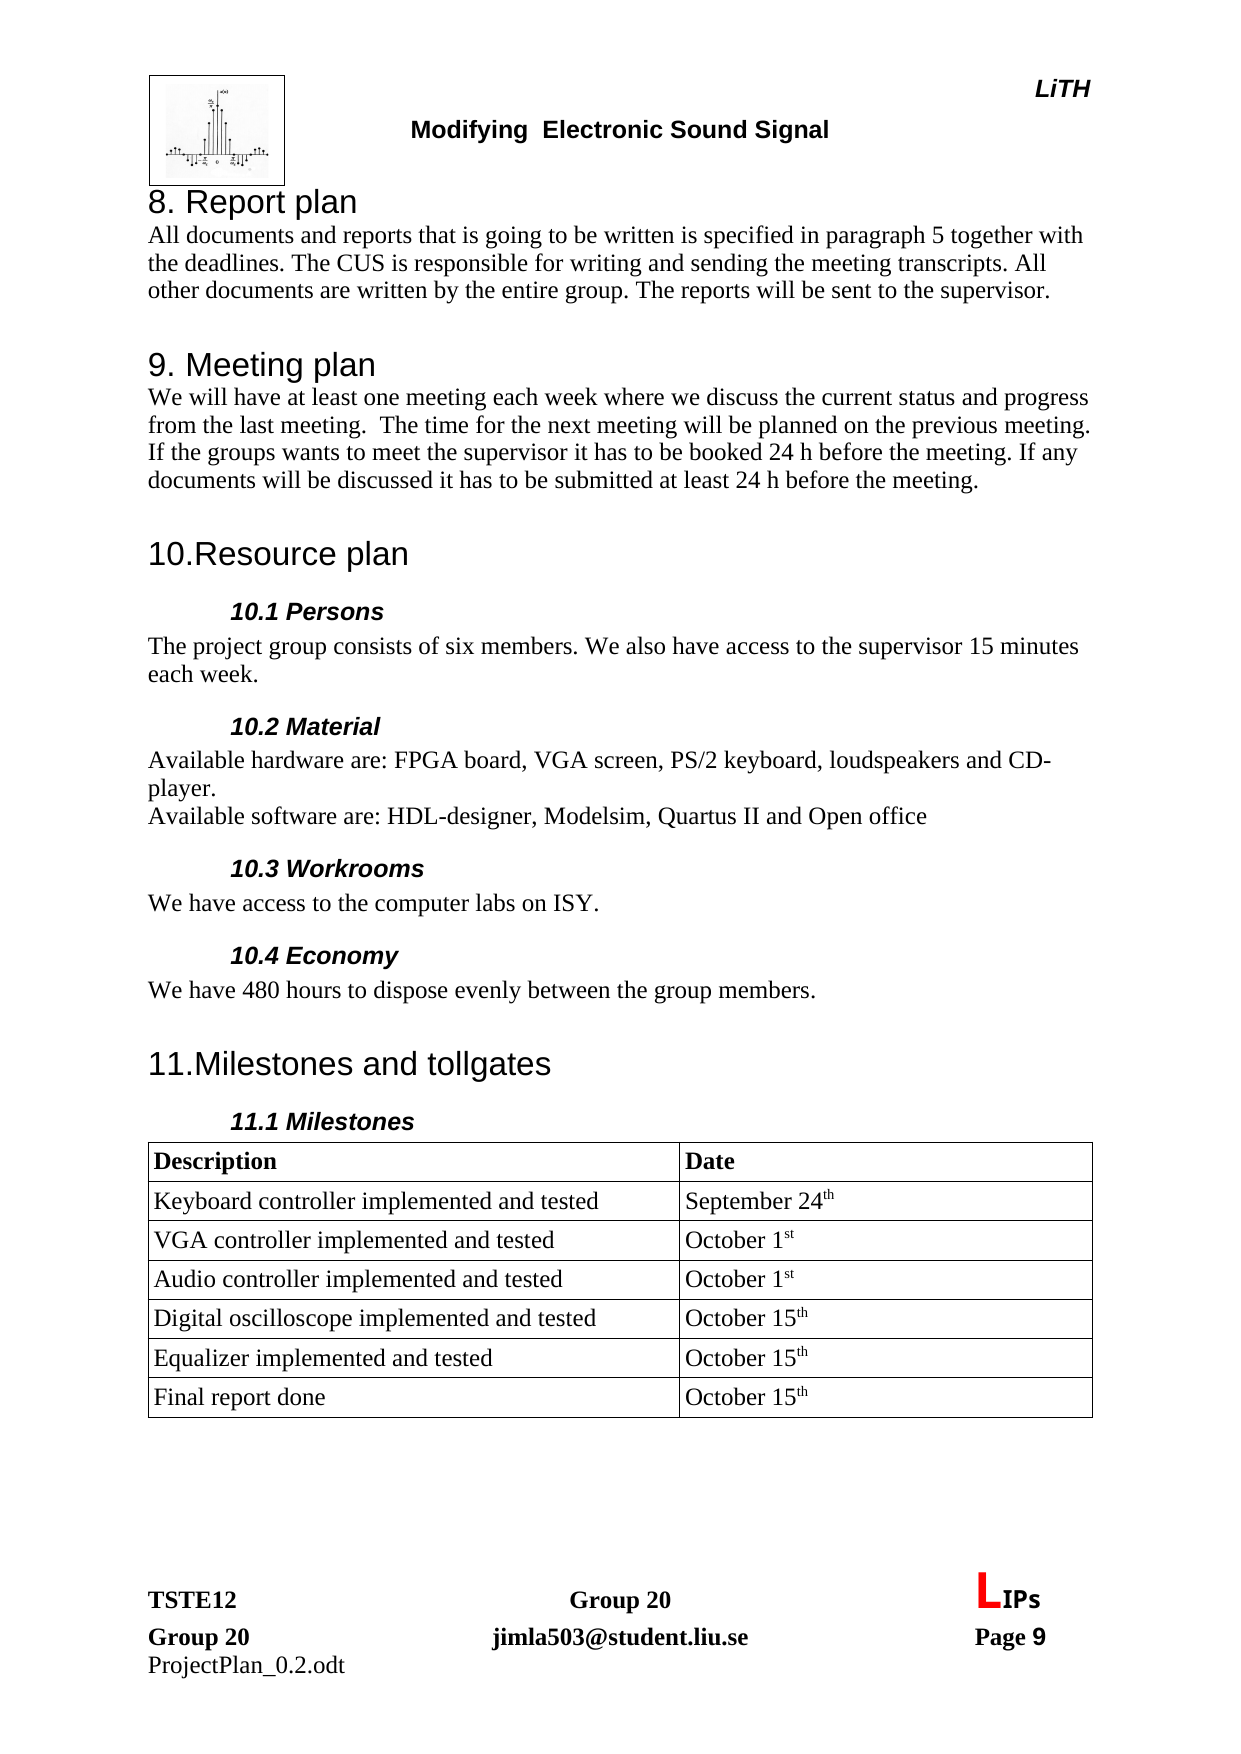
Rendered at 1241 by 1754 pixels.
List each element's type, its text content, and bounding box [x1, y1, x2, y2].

subtitle 10.4 Economy [185, 942, 1092, 969]
picture [165, 84, 269, 178]
table_cell Final report done [149, 1378, 679, 1417]
text Available software are: HDL-designer, Modelsim, Quartus II and Open office [148, 802, 1092, 830]
table_cell Digital oscilloscope implemented and tested [149, 1300, 679, 1338]
table_cell October 1st [680, 1221, 1092, 1259]
table_cell Keyboard controller implemented and tested [149, 1182, 679, 1220]
text All documents and reports that is going to be written is specified in paragraph 5 together with the deadlines. The CUS is responsible for writing and sending the meeting transcripts. All other documents are written by the entire group. The reports will be sent to the supervisor. [148, 221, 1092, 304]
subtitle Meeting plan [148, 346, 1092, 383]
subtitle 10.1 Persons [185, 598, 1092, 626]
table_cell VGA controller implemented and tested [149, 1221, 679, 1259]
subtitle 10.2 Material [185, 712, 1092, 740]
text The project group consists of six members. We also have access to the supervisor 15 minutes each week. [148, 632, 1092, 687]
table_cell Equalizer implemented and tested [149, 1339, 679, 1377]
text We have access to the computer labs on ISY. [148, 889, 1092, 917]
subtitle Milestones and tollgates [148, 1045, 1092, 1082]
table_header Description [149, 1143, 679, 1181]
table_cell October 15th [680, 1300, 1092, 1338]
subtitle 10.3 Workrooms [185, 855, 1092, 883]
table_cell October 15th [680, 1378, 1092, 1417]
table_cell October 1st [680, 1261, 1092, 1299]
text Available hardware are: FPGA board, VGA screen, PS/2 keyboard, loudspeakers and CD-player. [148, 747, 1092, 802]
table_cell September 24th [680, 1182, 1092, 1220]
table_cell Audio controller implemented and tested [149, 1261, 679, 1299]
subtitle 11.1 Milestones [185, 1107, 1092, 1135]
table_cell October 15th [680, 1339, 1092, 1377]
subtitle Report plan [148, 184, 1092, 221]
table_header Date [680, 1143, 1092, 1181]
text We will have at least one meeting each week where we discuss the current status and progress from the last meeting. The time for the next meeting will be planned on the previous meeting. If the groups wants to meet the supervisor it has to be booked 24 h before the meeting. If any documents will be discussed it has to be submitted at least 24 h before the meeting. [148, 383, 1092, 494]
text We have 480 hours to dispose evenly between the group members. [148, 976, 1092, 1003]
subtitle Resource plan [148, 536, 1092, 573]
